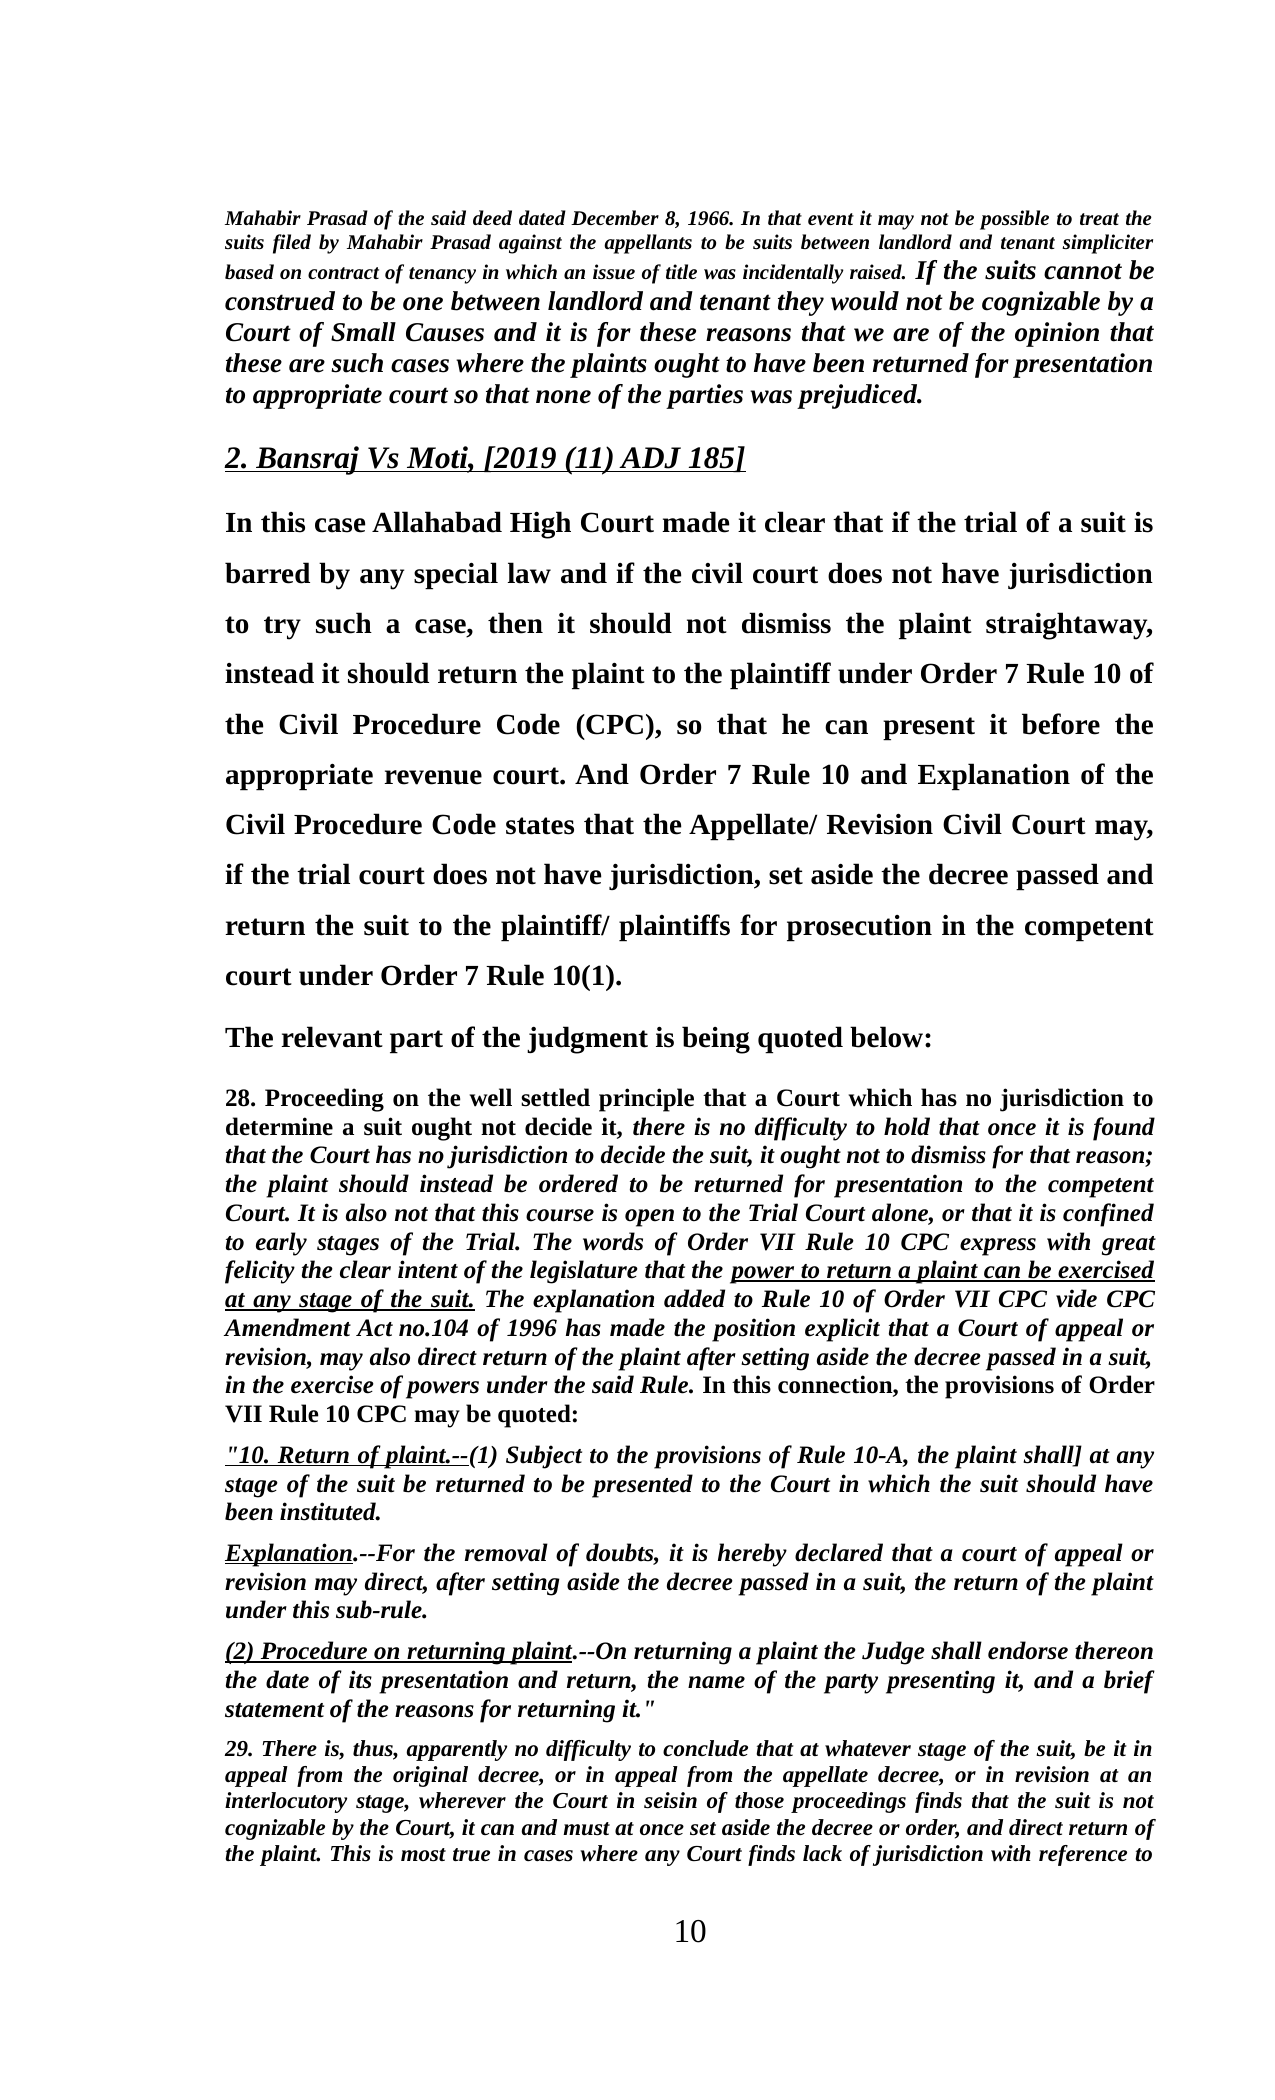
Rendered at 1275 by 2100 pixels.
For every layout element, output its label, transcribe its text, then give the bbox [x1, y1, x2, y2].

text "10. Return of plaint.--(1) Subject to the provisions of Rule 10-A, the plaint shall] at any stage of the suit be returned to be presented to the Court in which the suit should have been instituted. [225, 1440, 1155, 1526]
text (2) Procedure on returning plaint.--On returning a plaint the Judge shall endorse thereon the date of its presentation and return, the name of the party presenting it, and a brief statement of the reasons for returning it." [225, 1636, 1155, 1723]
text 28. Proceeding on the well settled principle that a Court which has no jurisdiction to determine a suit ought not decide it, there is no difficulty to hold that once it is found that the Court has no jurisdiction to decide the suit, it ought not to dismiss for that reason; the plaint should instead be ordered to be returned for presentation to the competent Court. It is also not that this course is open to the Trial Court alone, or that it is confined to early stages of the Trial. The words of Order VII Rule 10 CPC express with great felicity the clear intent of the legislature that the power to return a plaint can be exercised at any stage of the suit. The explanation added to Rule 10 of Order VII CPC vide CPC Amendment Act no.104 of 1996 has made the position explicit that a Court of appeal or revision, may also direct return of the plaint after setting aside the decree passed in a suit, in the exercise of powers under the said Rule. In this connection, the provisions of Order VII Rule 10 CPC may be quoted: [225, 1083, 1155, 1428]
text Mahabir Prasad of the said deed dated December 8, 1966. In that event it may not be possible to treat the suits filed by Mahabir Prasad against the appellants to be suits between landlord and tenant simpliciter based on contract of tenancy in which an issue of title was incidentally raised. If the suits cannot be construed to be one between landlord and tenant they would not be cognizable by a Court of Small Causes and it is for these reasons that we are of the opinion that these are such cases where the plaints ought to have been returned for presentation to appropriate court so that none of the parties was prejudiced. [225, 206, 1155, 410]
text The relevant part of the judgment is being quoted below: [225, 1021, 1155, 1054]
text 2. Bansraj Vs Moti, [2019 (11) ADJ 185] [225, 440, 1155, 476]
text Explanation.--For the removal of doubts, it is hereby declared that a court of appeal or revision may direct, after setting aside the decree passed in a suit, the return of the plaint under this sub-rule. [225, 1538, 1155, 1624]
text In this case Allahabad High Court made it clear that if the trial of a suit is barred by any special law and if the civil court does not have jurisdiction to try such a case, then it should not dismiss the plaint straightaway, instead it should return the plaint to the plaintiff under Order 7 Rule 10 of the Civil Procedure Code (CPC), so that he can present it before the appropriate revenue court. And Order 7 Rule 10 and Explanation of the Civil Procedure Code states that the Appellate/ Revision Civil Court may, if the trial court does not have jurisdiction, set aside the decree passed and return the suit to the plaintiff/ plaintiffs for prosecution in the competent court under Order 7 Rule 10(1). [225, 506, 1155, 992]
text 29. There is, thus, apparently no difficulty to conclude that at whatever stage of the suit, be it in appeal from the original decree, or in appeal from the appellate decree, or in revision at an interlocutory stage, wherever the Court in seisin of those proceedings finds that the suit is not cognizable by the Court, it can and must at once set aside the decree or order, and direct return of the plaint. This is most true in cases where any Court finds lack of jurisdiction with reference to [225, 1734, 1155, 1866]
